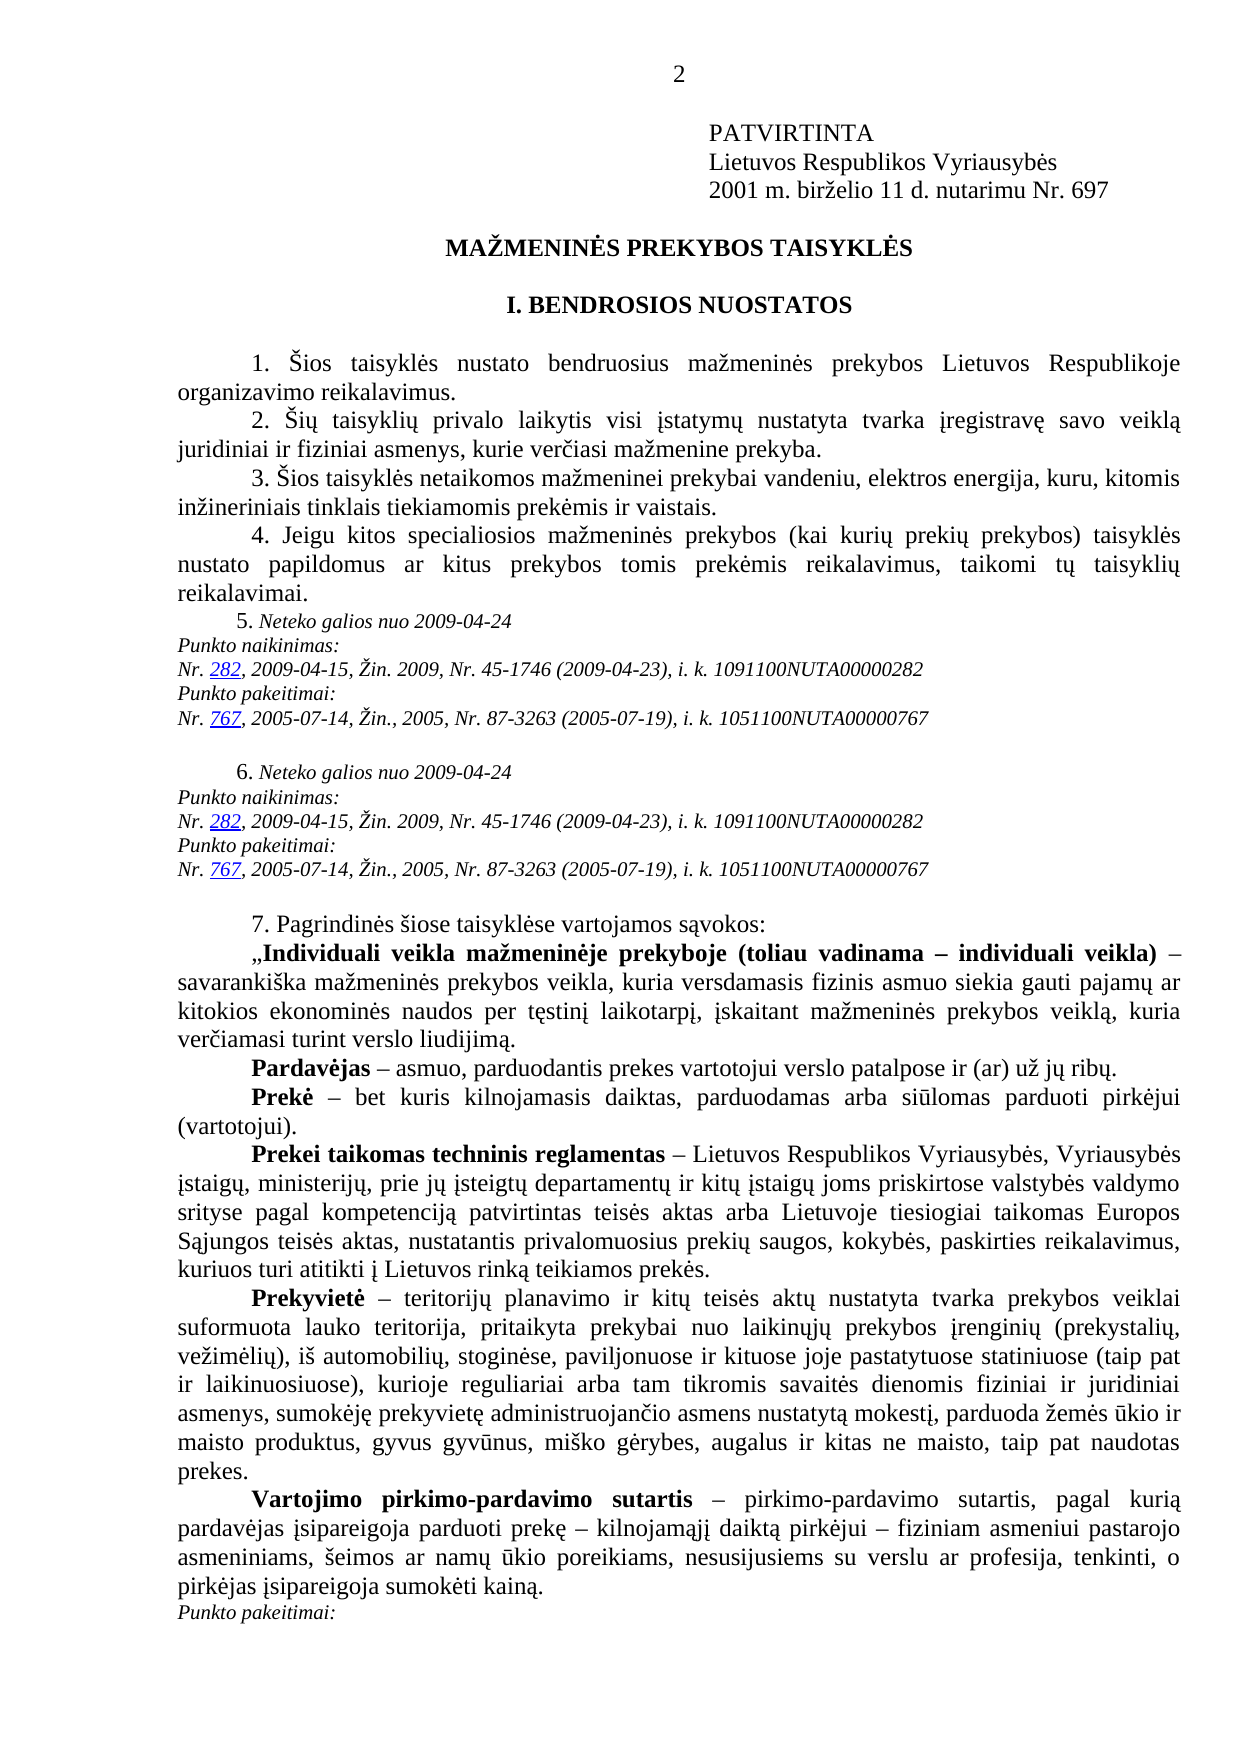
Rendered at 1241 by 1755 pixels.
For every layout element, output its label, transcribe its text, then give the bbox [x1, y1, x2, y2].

text Punkto pakeitimai: [177, 681, 1181, 705]
text Lietuvos Respublikos Vyriausybės [177, 147, 1181, 176]
text 4. Jeigu kitos specialiosios mažmeninės prekybos (kai kurių prekių prekybos) taisyklės nustato papildomus ar kitus prekybos tomis prekėmis reikalavimus, taikomi tų taisyklių reikalavimai. [177, 521, 1181, 607]
text Prekyvietė – teritorijų planavimo ir kitų teisės aktų nustatyta tvarka prekybos veiklai suformuota lauko teritorija, pritaikyta prekybai nuo laikinųjų prekybos įrenginių (prekystalių, vežimėlių), iš automobilių, stoginėse, paviljonuose ir kituose joje pastatytuose statiniuose (taip pat ir laikinuosiuose), kurioje reguliariai arba tam tikromis savaitės dienomis fiziniai ir juridiniai asmenys, sumokėję prekyvietę administruojančio asmens nustatytą mokestį, parduoda žemės ūkio ir maisto produktus, gyvus gyvūnus, miško gėrybes, augalus ir kitas ne maisto, taip pat naudotas prekes. [177, 1283, 1181, 1484]
text 2. Šių taisyklių privalo laikytis visi įstatymų nustatyta tvarka įregistravę savo veiklą juridiniai ir fiziniai asmenys, kurie verčiasi mažmenine prekyba. [177, 406, 1181, 463]
text Punkto naikinimas: [177, 633, 1181, 657]
text Nr. 282, 2009-04-15, Žin. 2009, Nr. 45-1746 (2009-04-23), i. k. 1091100NUTA00000282 [177, 809, 1181, 833]
text Nr. 282, 2009-04-15, Žin. 2009, Nr. 45-1746 (2009-04-23), i. k. 1091100NUTA00000282 [177, 657, 1181, 681]
text PATVIRTINTA [709, 118, 1181, 147]
text 2001 m. birželio 11 d. nutarimu Nr. 697 [177, 176, 1181, 204]
text Prekė – bet kuris kilnojamasis daiktas, parduodamas arba siūlomas parduoti pirkėjui (vartotojui). [177, 1082, 1181, 1139]
text 3. Šios taisyklės netaikomos mažmeninei prekybai vandeniu, elektros energija, kuru, kitomis inžineriniais tinklais tiekiamomis prekėmis ir vaistais. [177, 463, 1181, 521]
text Punkto pakeitimai: [177, 833, 1181, 857]
text 1. Šios taisyklės nustato bendruosius mažmeninės prekybos Lietuvos Respublikoje organizavimo reikalavimus. [177, 348, 1181, 406]
text Vartojimo pirkimo-pardavimo sutartis – pirkimo-pardavimo sutartis, pagal kurią pardavėjas įsipareigoja parduoti prekę – kilnojamąjį daiktą pirkėjui – fiziniam asmeniui pastarojo asmeniniams, šeimos ar namų ūkio poreikiams, nesusijusiems su verslu ar profesija, tenkinti, o pirkėjas įsipareigoja sumokėti kainą. [177, 1484, 1181, 1599]
text Nr. 767, 2005-07-14, Žin., 2005, Nr. 87-3263 (2005-07-19), i. k. 1051100NUTA00000767 [177, 857, 1181, 881]
text Pardavėjas – asmuo, parduodantis prekes vartotojui verslo patalpose ir (ar) už jų ribų. [177, 1053, 1181, 1082]
text Mažmeninės prekybos taisyklės [177, 233, 1181, 262]
text 7. Pagrindinės šiose taisyklėse vartojamos sąvokos: [177, 909, 1181, 938]
text Punkto pakeitimai: [177, 1599, 1181, 1624]
text 6. Neteko galios nuo 2009-04-24 [177, 758, 1181, 784]
text Nr. 767, 2005-07-14, Žin., 2005, Nr. 87-3263 (2005-07-19), i. k. 1051100NUTA00000767 [177, 705, 1181, 729]
text 5. Neteko galios nuo 2009-04-24 [177, 607, 1181, 633]
text „Individuali veikla mažmeninėje prekyboje (toliau vadinama – individuali veikla) – savarankiška mažmeninės prekybos veikla, kuria versdamasis fizinis asmuo siekia gauti pajamų ar kitokios ekonominės naudos per tęstinį laikotarpį, įskaitant mažmeninės prekybos veiklą, kuria verčiamasi turint verslo liudijimą. [177, 938, 1181, 1053]
text Prekei taikomas techninis reglamentas – Lietuvos Respublikos Vyriausybės, Vyriausybės įstaigų, ministerijų, prie jų įsteigtų departamentų ir kitų įstaigų joms priskirtose valstybės valdymo srityse pagal kompetenciją patvirtintas teisės aktas arba Lietuvoje tiesiogiai taikomas Europos Sąjungos teisės aktas, nustatantis privalomuosius prekių saugos, kokybės, paskirties reikalavimus, kuriuos turi atitikti į Lietuvos rinką teikiamos prekės. [177, 1139, 1181, 1283]
text I. Bendrosios Nuostatos [177, 291, 1181, 319]
text Punkto naikinimas: [177, 784, 1181, 809]
